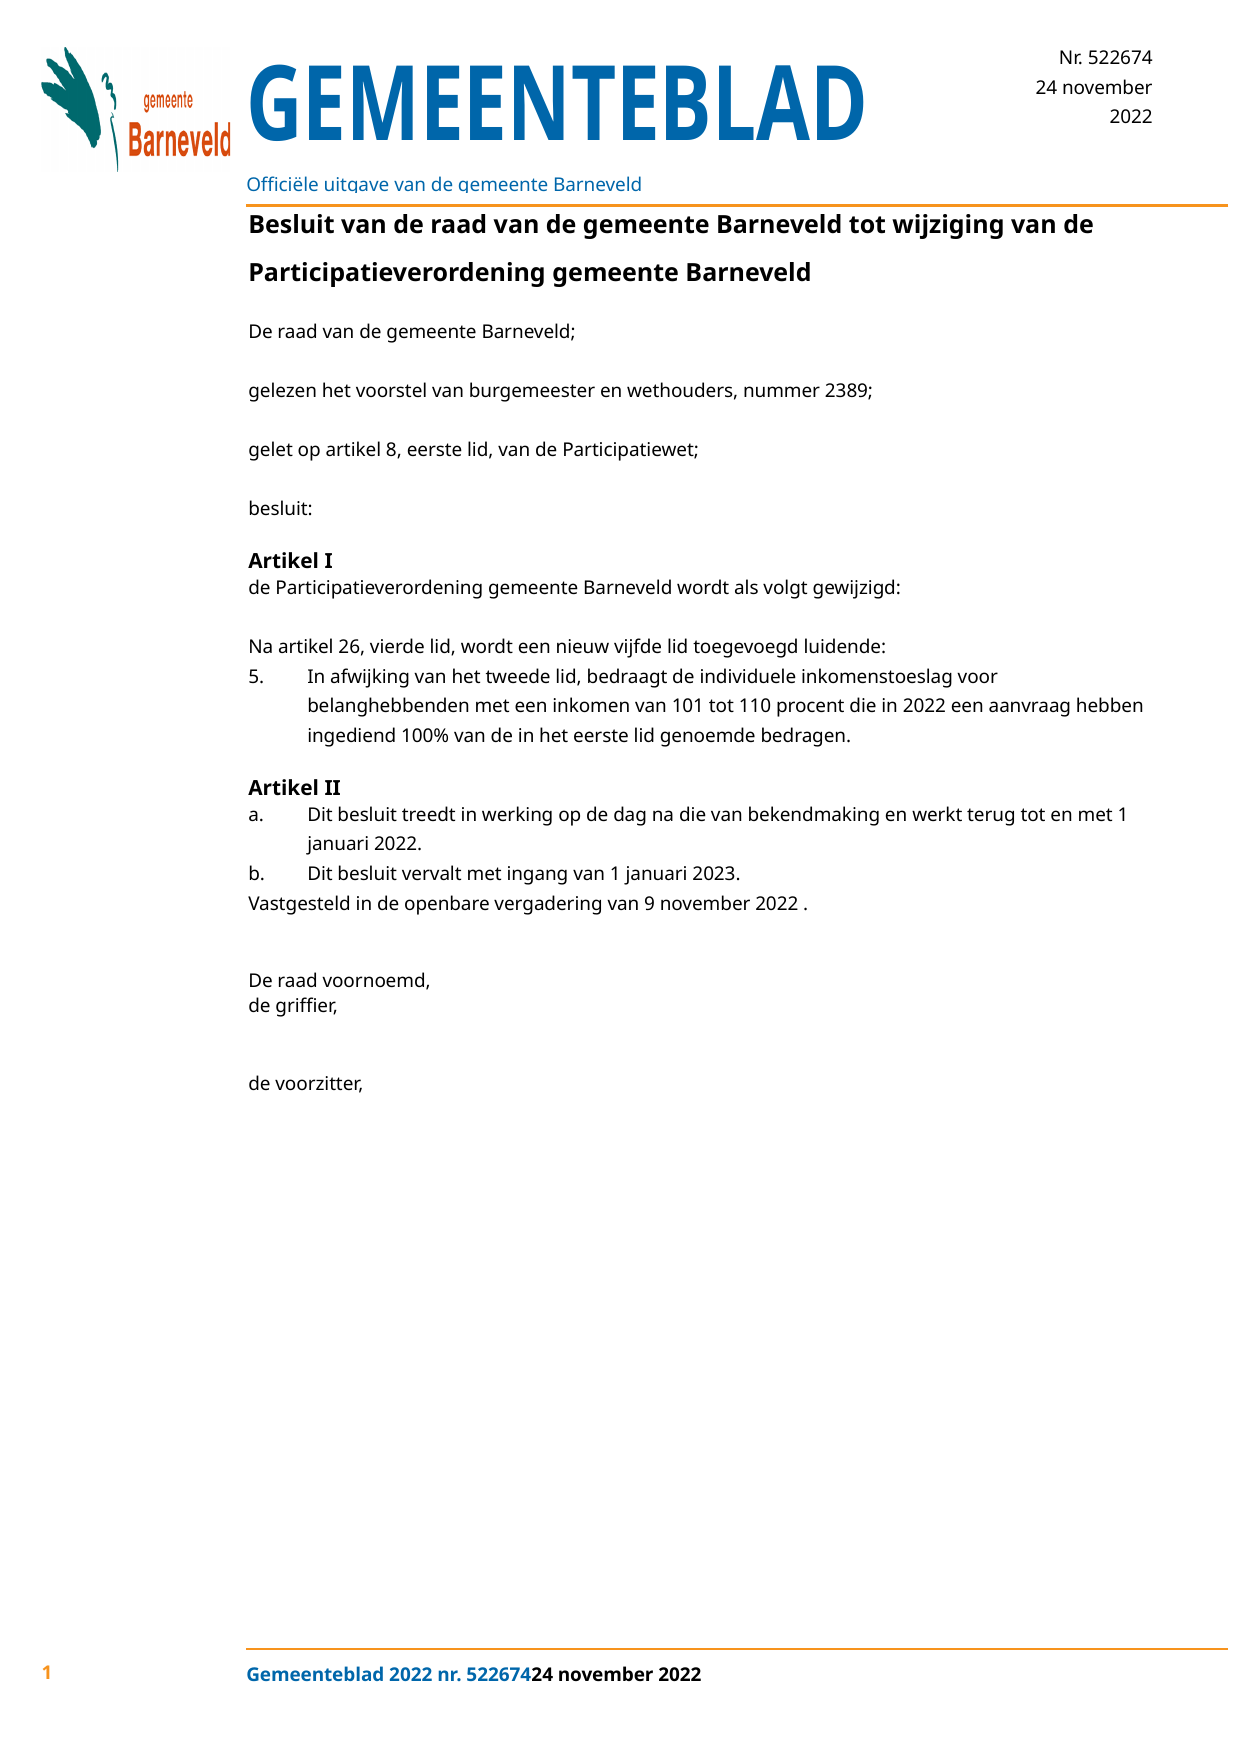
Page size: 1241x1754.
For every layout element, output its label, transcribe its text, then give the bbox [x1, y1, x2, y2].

text gelezen het voorstel van burgemeester en wethouders, nummer 2389; [248, 377, 1152, 403]
list In afwijking van het tweede lid, bedraagt de individuele inkomenstoeslag voor belanghebbenden met een inkomen van 101 tot 110 procent die in 2022 een aanvraag hebben ingediend 100% van de in het eerste lid genoemde bedragen. [248, 663, 1152, 748]
text Artikel II [248, 773, 1152, 801]
text de griffier, [248, 993, 1152, 1018]
text besluit: [248, 495, 1152, 521]
list Dit besluit treedt in werking op de dag na die van bekendmaking en werkt terug tot en met 1 januari 2022. [248, 801, 1152, 856]
text Vastgesteld in de openbare vergadering van 9 november 2022 . [248, 890, 1152, 916]
text Artikel I [248, 546, 1152, 574]
list Dit besluit vervalt met ingang van 1 januari 2023. [248, 860, 1152, 886]
text de Participatieverordening gemeente Barneveld wordt als volgt gewijzigd: [248, 574, 1152, 600]
text De raad van de gemeente Barneveld; [248, 318, 1152, 344]
picture [41, 47, 231, 172]
text De raad voornoemd, [248, 967, 1152, 993]
text Besluit van de raad van de gemeente Barneveld tot wijziging van de Participatieverordening gemeente Barneveld [248, 207, 1152, 288]
text de voorzitter, [248, 1070, 1152, 1096]
text Na artikel 26, vierde lid, wordt een nieuw vijfde lid toegevoegd luidende: [248, 633, 1152, 659]
text gelet op artikel 8, eerste lid, van de Participatiewet; [248, 436, 1152, 462]
